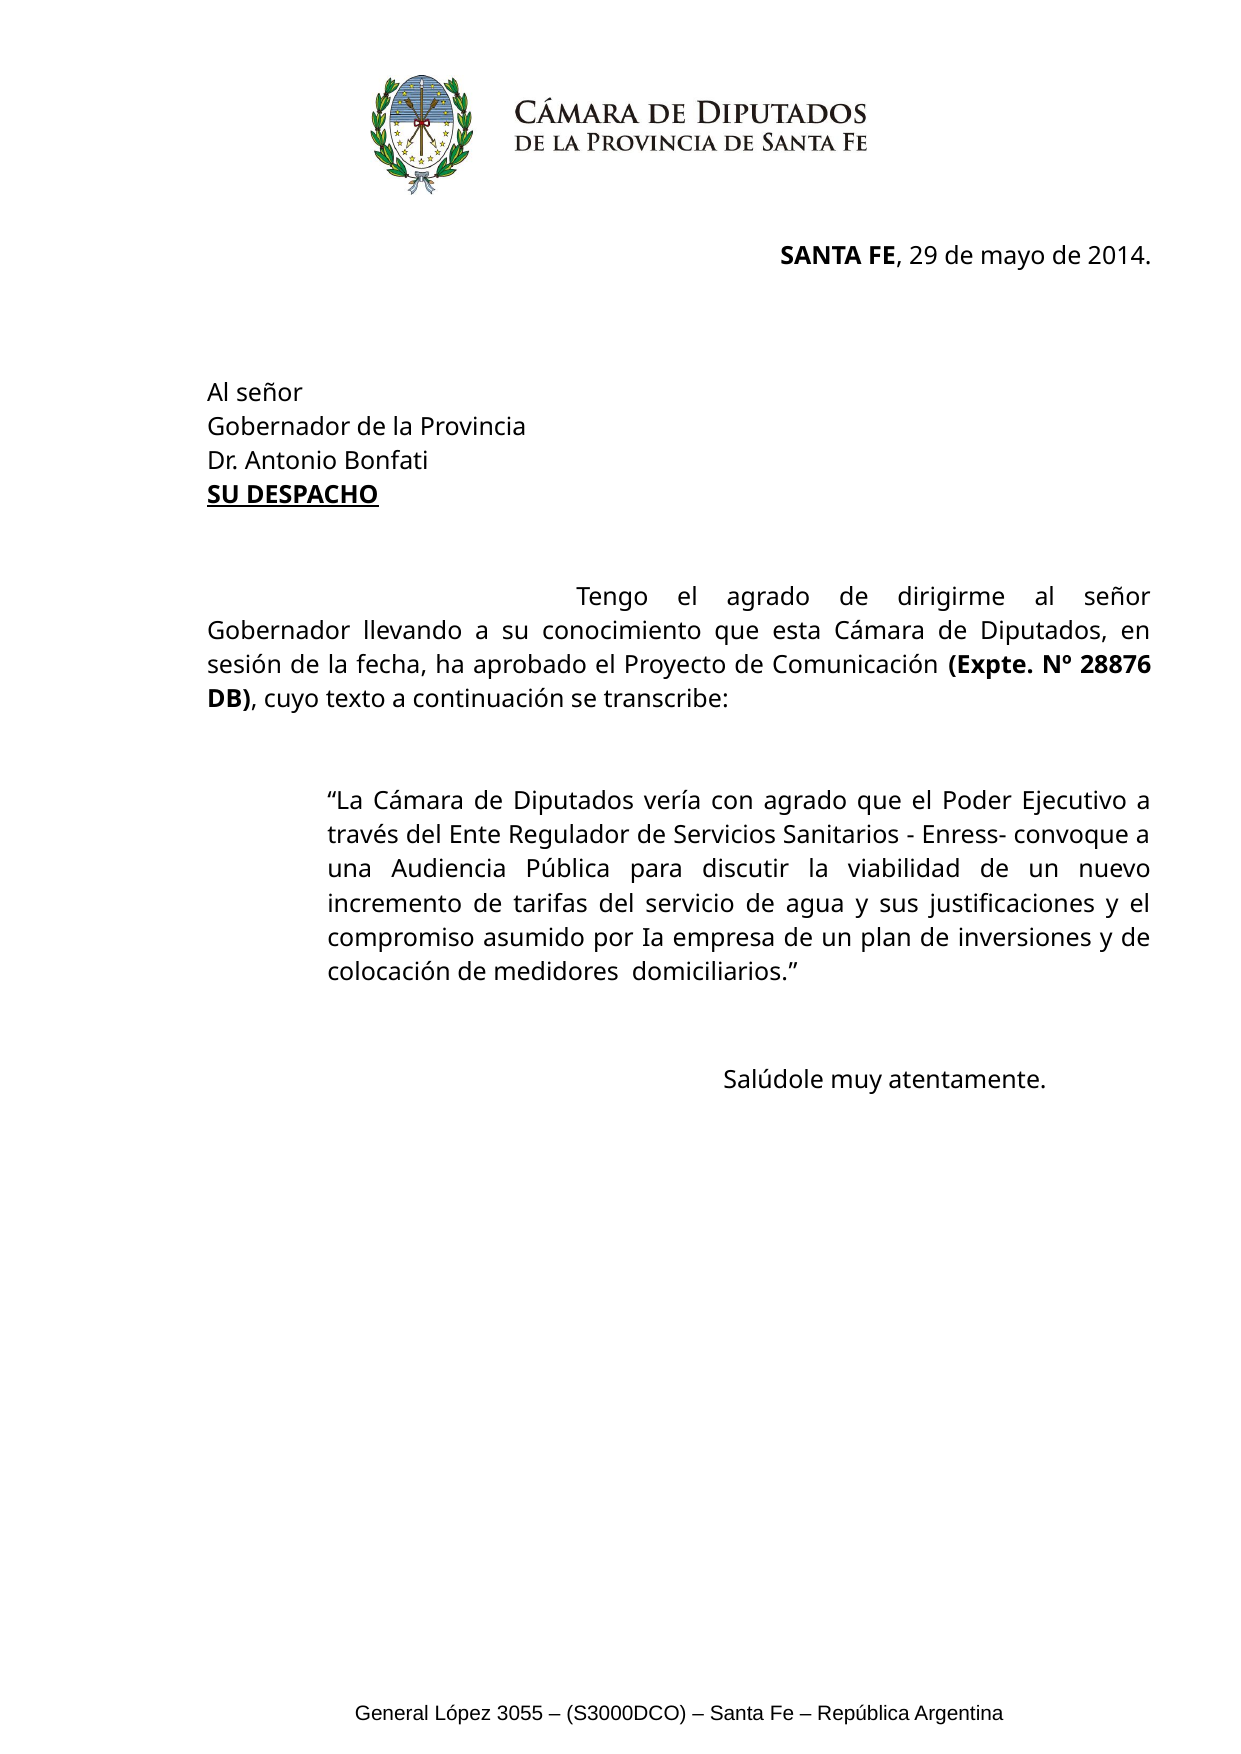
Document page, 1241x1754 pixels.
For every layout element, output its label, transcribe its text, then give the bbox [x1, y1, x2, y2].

text SU DESPACHO [207, 476, 1152, 511]
picture [370, 75, 867, 199]
text “La Cámara de Diputados vería con agrado que el Poder Ejecutivo a través del Ente Regulador de Servicios Sanitarios - Enress- convoque a una Audiencia Pública para discutir la viabilidad de un nuevo incremento de tarifas del servicio de agua y sus justificaciones y el compromiso asumido por Ia empresa de un plan de inversiones y de colocación de medidores domiciliarios.” [327, 783, 1152, 987]
text Tengo el agrado de dirigirme al señor Gobernador llevando a su conocimiento que esta Cámara de Diputados, en sesión de la fecha, ha aprobado el Proyecto de Comunicación (Expte. Nº 28876 DB), cuyo texto a continuación se transcribe: [207, 579, 1152, 715]
text Salúdole muy atentamente. [649, 1061, 1152, 1096]
text SANTA FE, 29 de mayo de 2014. [207, 238, 1152, 272]
text Gobernador de la Provincia [207, 408, 1152, 442]
text Al señor [207, 374, 1152, 408]
text Dr. Antonio Bonfati [207, 442, 1152, 476]
